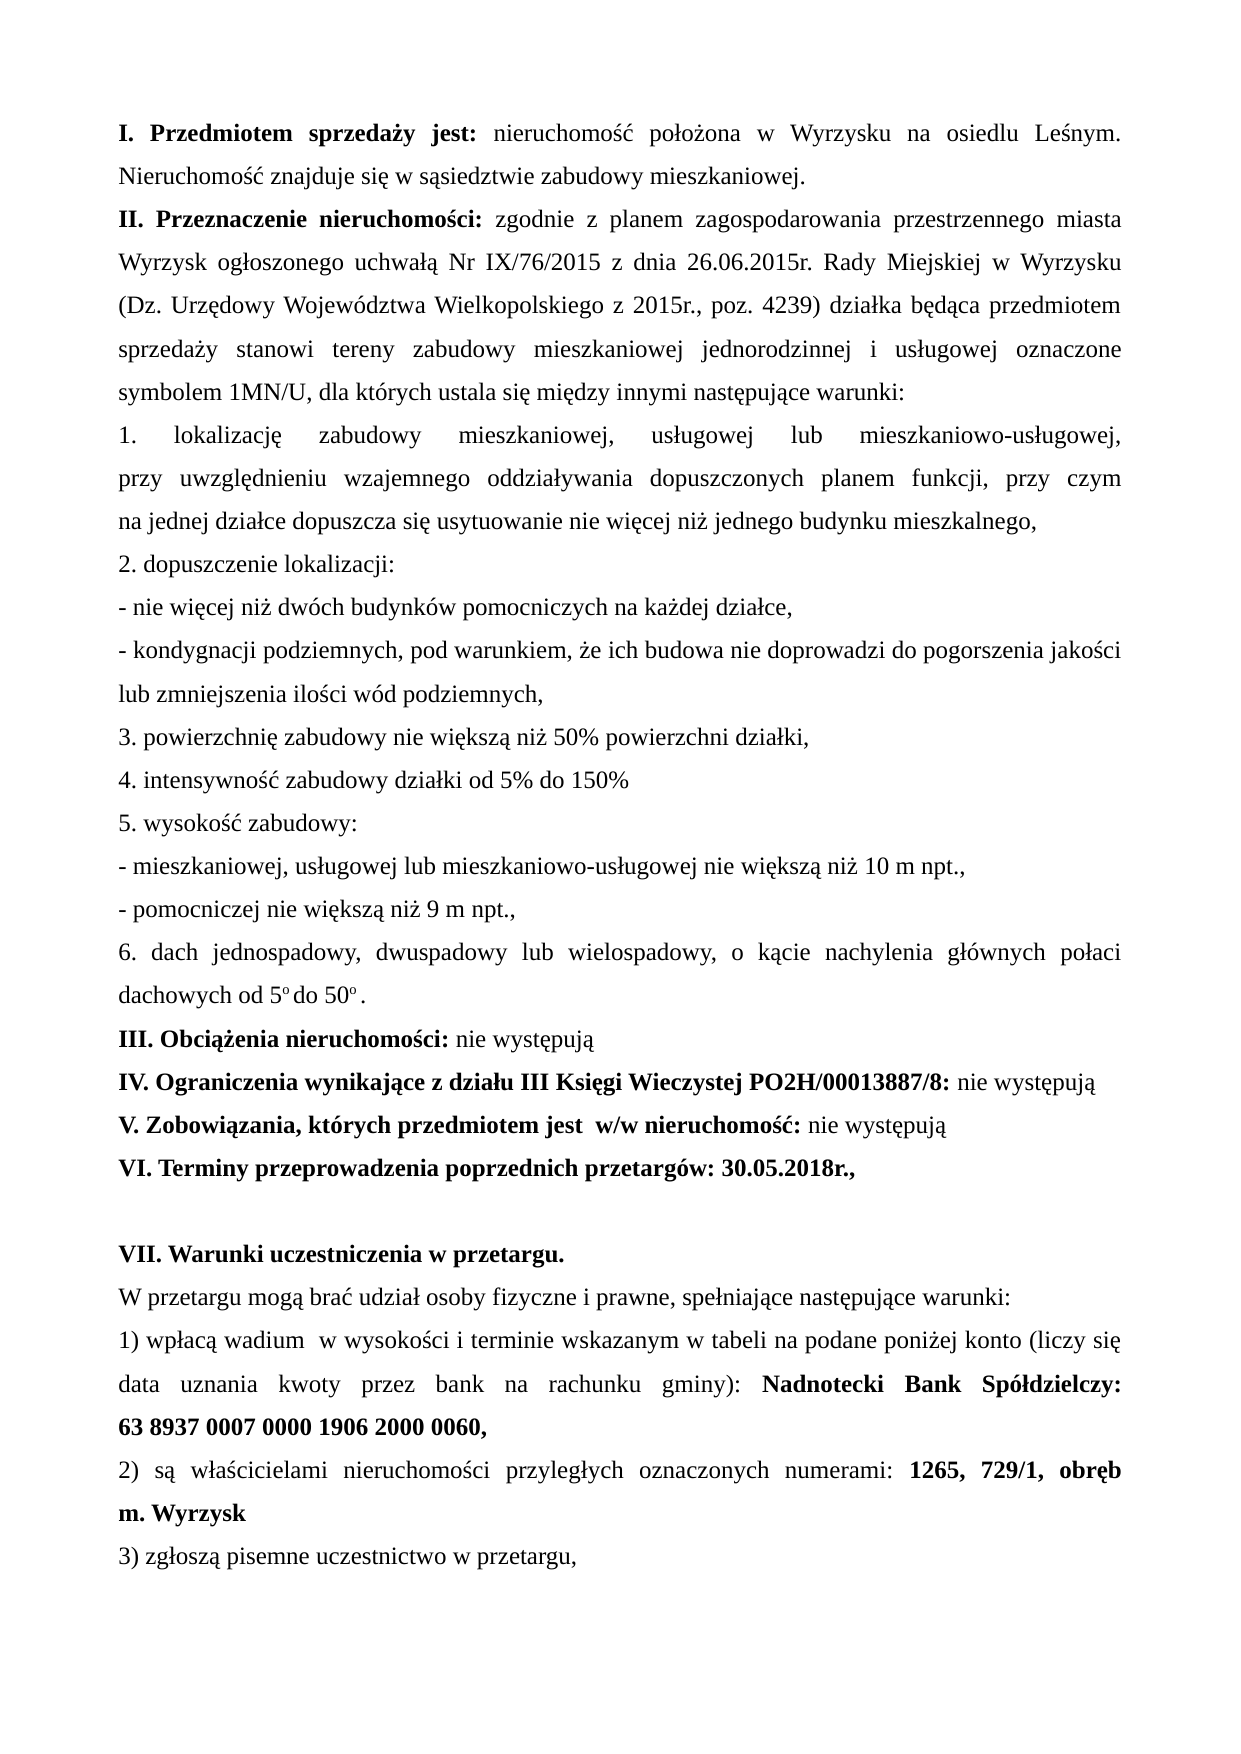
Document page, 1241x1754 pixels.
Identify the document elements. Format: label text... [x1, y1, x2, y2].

list 1) wpłacą wadium w wysokości i terminie wskazanym w tabeli na podane poniżej konto (liczy się data uznania kwoty przez bank na rachunku gminy): Nadnotecki Bank Spółdzielczy: 63 8937 0007 0000 1906 2000 0060, [118, 1326, 1122, 1441]
list W przetargu mogą brać udział osoby fizyczne i prawne, spełniające następujące warunki: [118, 1282, 1122, 1311]
list 3. powierzchnię zabudowy nie większą niż 50% powierzchni działki, [118, 722, 1122, 751]
list dopuszczenie lokalizacji: [118, 549, 1122, 578]
list II. Przeznaczenie nieruchomości: zgodnie z planem zagospodarowania przestrzennego miasta Wyrzysk ogłoszonego uchwałą Nr IX/76/2015 z dnia 26.06.2015r. Rady Miejskiej w Wyrzysku (Dz. Urzędowy Województwa Wielkopolskiego z 2015r., poz. 4239) działka będąca przedmiotem sprzedaży stanowi tereny zabudowy mieszkaniowej jednorodzinnej i usługowej oznaczone symbolem 1MN/U, dla których ustala się między innymi następujące warunki: [118, 204, 1122, 406]
list 3) zgłoszą pisemne uczestnictwo w przetargu, [118, 1541, 1122, 1570]
list lokalizację zabudowy mieszkaniowej, usługowej lub mieszkaniowo-usługowej, przy uwzględnieniu wzajemnego oddziaływania dopuszczonych planem funkcji, przy czym na jednej działce dopuszcza się usytuowanie nie więcej niż jednego budynku mieszkalnego, [118, 420, 1122, 535]
list - mieszkaniowej, usługowej lub mieszkaniowo-usługowej nie większą niż 10 m npt., [118, 851, 1122, 880]
list - kondygnacji podziemnych, pod warunkiem, że ich budowa nie doprowadzi do pogorszenia jakości lub zmniejszenia ilości wód podziemnych, [118, 636, 1122, 707]
list III. Obciążenia nieruchomości: nie występują [118, 1024, 1122, 1052]
list - nie więcej niż dwóch budynków pomocniczych na każdej działce, [118, 592, 1122, 621]
list V. Zobowiązania, których przedmiotem jest w/w nieruchomość: nie występują [118, 1110, 1122, 1139]
list 4. intensywność zabudowy działki od 5% do 150% [118, 765, 1122, 794]
list - pomocniczej nie większą niż 9 m npt., [118, 894, 1122, 923]
list VII. Warunki uczestniczenia w przetargu. [118, 1239, 1122, 1268]
list VI. Terminy przeprowadzenia poprzednich przetargów: 30.05.2018r., [118, 1153, 1122, 1182]
list IV. Ograniczenia wynikające z działu III Księgi Wieczystej PO2H/00013887/8: nie występują [118, 1067, 1122, 1096]
list 5. wysokość zabudowy: [118, 808, 1122, 837]
text 6. dach jednospadowy, dwuspadowy lub wielospadowy, o kącie nachylenia głównych połaci dachowych od 5o do 50o . [118, 937, 1122, 1009]
list I. Przedmiotem sprzedaży jest: nieruchomość położona w Wyrzysku na osiedlu Leśnym. Nieruchomość znajduje się w sąsiedztwie zabudowy mieszkaniowej. [118, 118, 1122, 190]
list 2) są właścicielami nieruchomości przyległych oznaczonych numerami: 1265, 729/1, obręb m. Wyrzysk [118, 1455, 1122, 1527]
